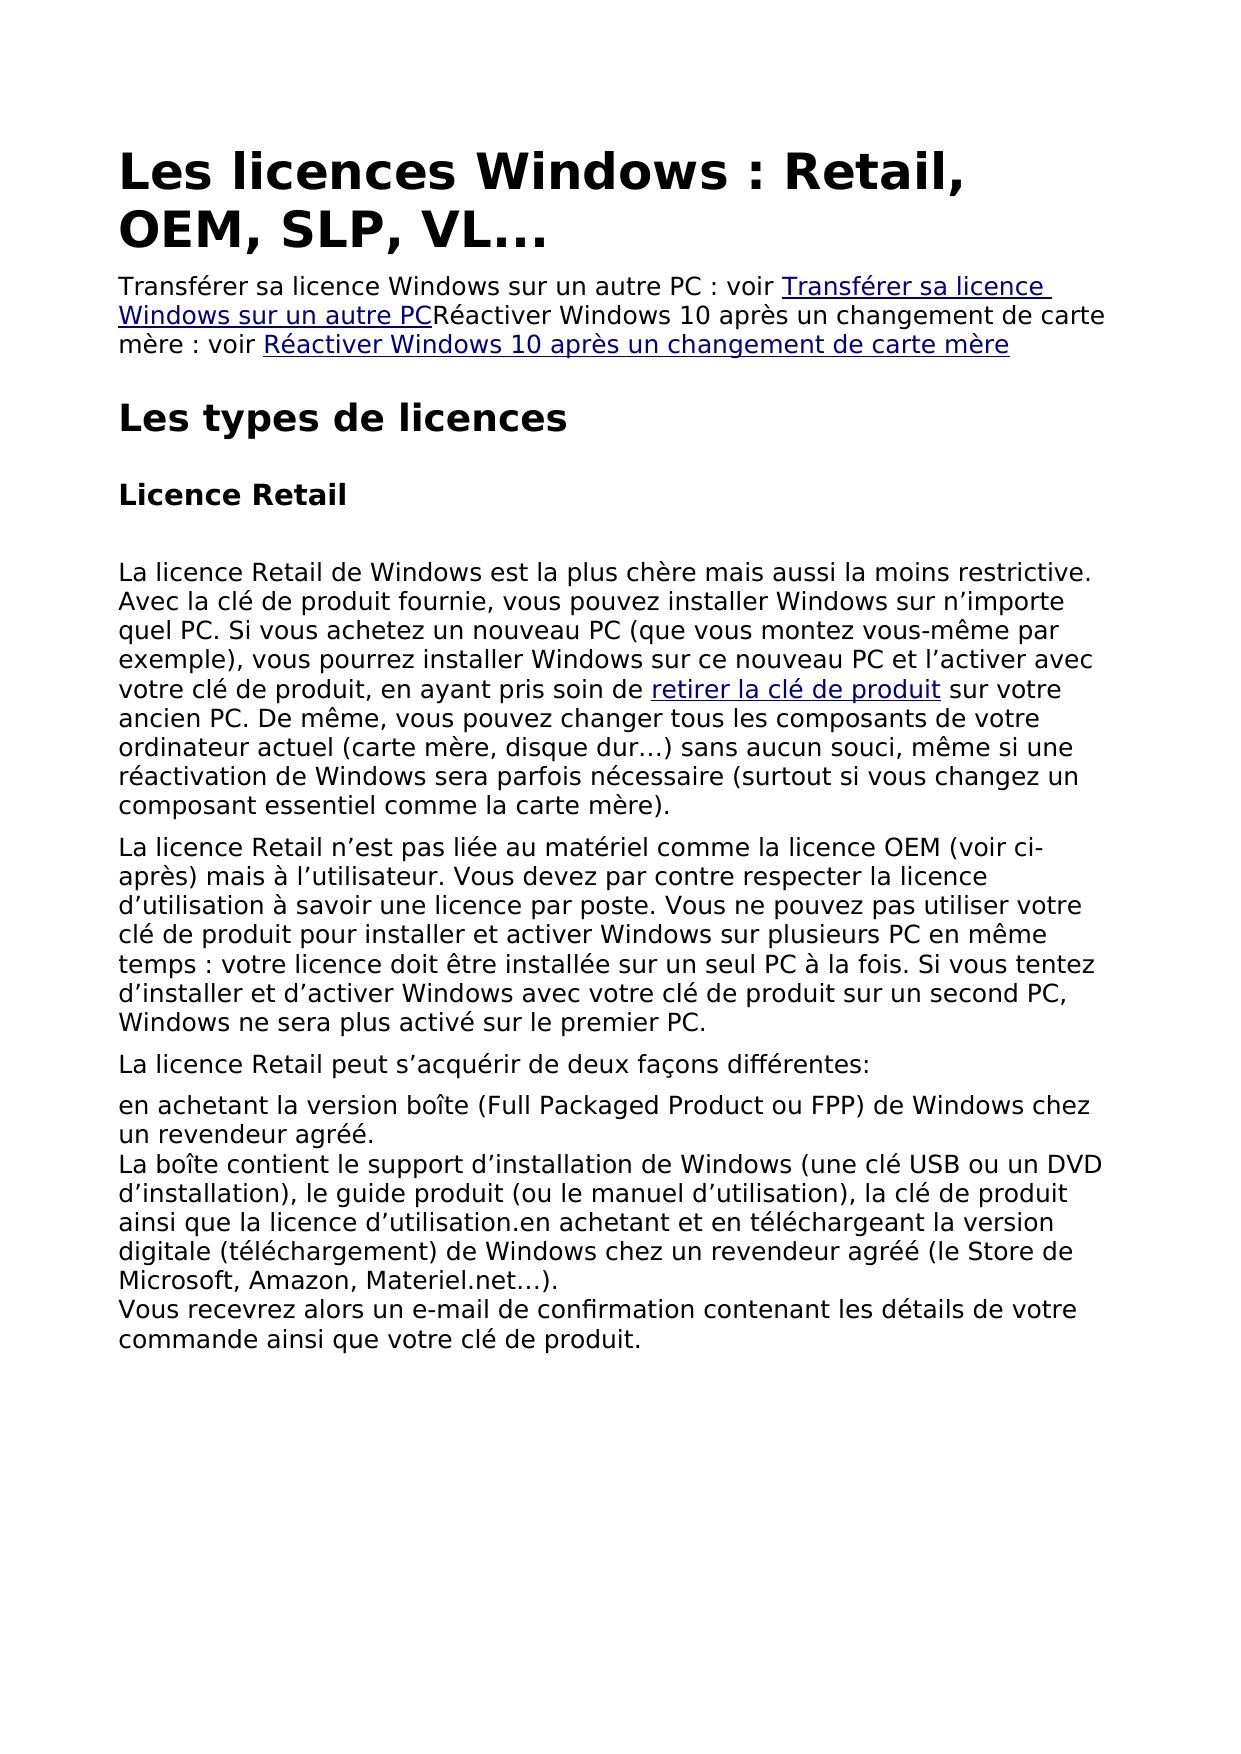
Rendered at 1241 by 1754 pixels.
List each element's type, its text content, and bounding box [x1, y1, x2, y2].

subtitle Licence Retail [118, 478, 1122, 512]
subtitle Les types de licences [118, 397, 1122, 441]
subtitle Les licences Windows : Retail, OEM, SLP, VL... [118, 143, 1122, 259]
text La licence Retail n’est pas liée au matériel comme la licence OEM (voir ci-après) mais à l’utilisateur. Vous devez par contre respecter la licence d’utilisation à savoir une licence par poste. Vous ne pouvez pas utiliser votre clé de produit pour installer et activer Windows sur plusieurs PC en même temps : votre licence doit être installée sur un seul PC à la fois. Si vous tentez d’installer et d’activer Windows avec votre clé de produit sur un second PC, Windows ne sera plus activé sur le premier PC. [118, 833, 1122, 1037]
text La licence Retail de Windows est la plus chère mais aussi la moins restrictive. Avec la clé de produit fournie, vous pouvez installer Windows sur n’importe quel PC. Si vous achetez un nouveau PC (que vous montez vous-même par exemple), vous pourrez installer Windows sur ce nouveau PC et l’activer avec votre clé de produit, en ayant pris soin de retirer la clé de produit sur votre ancien PC. De même, vous pouvez changer tous les composants de votre ordinateur actuel (carte mère, disque dur…) sans aucun souci, même si une réactivation de Windows sera parfois nécessaire (surtout si vous changez un composant essentiel comme la carte mère). [118, 525, 1122, 821]
text Transférer sa licence Windows sur un autre PC : voir Transférer sa licence Windows sur un autre PCRéactiver Windows 10 après un changement de carte mère : voir Réactiver Windows 10 après un changement de carte mère [118, 272, 1122, 359]
text La licence Retail peut s’acquérir de deux façons différentes: [118, 1050, 1122, 1079]
text en achetant la version boîte (Full Packaged Product ou FPP) de Windows chez un revendeur agréé. La boîte contient le support d’installation de Windows (une clé USB ou un DVD d’installation), le guide produit (ou le manuel d’utilisation), la clé de produit ainsi que la licence d’utilisation.en achetant et en téléchargeant la version digitale (téléchargement) de Windows chez un revendeur agréé (le Store de Microsoft, Amazon, Materiel.net…). Vous recevrez alors un e-mail de confirmation contenant les détails de votre commande ainsi que votre clé de produit. [118, 1091, 1122, 1354]
